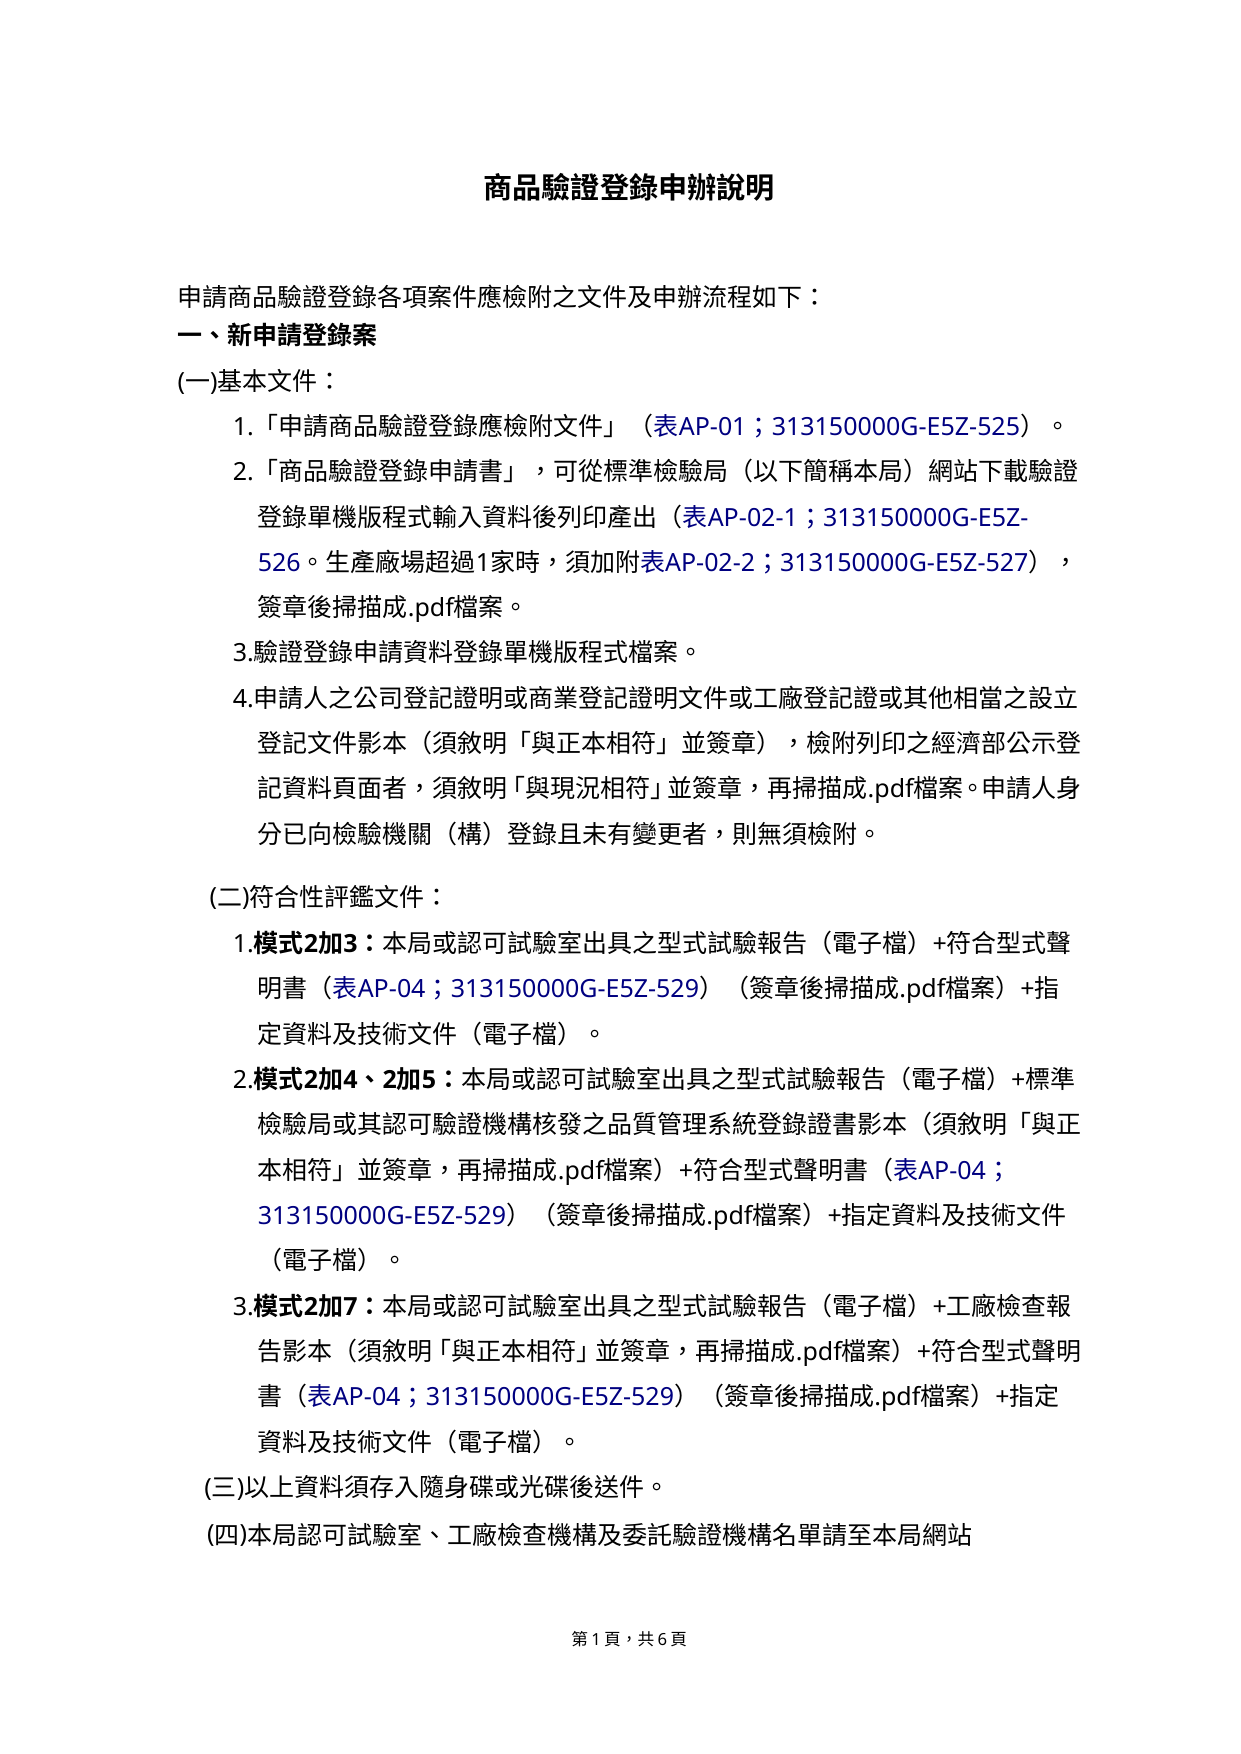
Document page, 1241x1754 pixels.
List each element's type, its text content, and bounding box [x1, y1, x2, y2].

text (三)以上資料須存入隨身碟或光碟後送件。註1： [204, 1467, 1081, 1503]
text 1.「申請商品驗證登錄應檢附文件」（表AP-01；313150000G-E5Z-525）。 [208, 406, 1081, 443]
text (四)本局認可試驗室、工廠檢查機構及委託驗證機構名單請至本局網站 [207, 1514, 1078, 1552]
text 2.「商品驗證登錄申請書」，可從標準檢驗局（以下簡稱本局）網站下載驗證登錄單機版程式輸入資料後列印產出（表AP-02-1；313150000G-E5Z-526。生產廠場超過1家時，須加附表AP-02-2；313150000G-E5Z-527），簽章後掃描成.pdf檔案。 [233, 452, 1081, 624]
list 基本文件： [177, 361, 1081, 397]
text 1.模式2加3：本局或認可試驗室出具之型式試驗報告（電子檔）+符合型式聲明書（表AP-04；313150000G-E5Z-529）（簽章後掃描成.pdf檔案）+指定資料及技術文件（電子檔）。 [233, 923, 1081, 1050]
text 4.申請人之公司登記證明或商業登記證明文件或工廠登記證或其他相當之設立登記文件影本（須敘明「與正本相符」並簽章），檢附列印之經濟部公示登記資料頁面者，須敘明「與現況相符」並簽章，再掃描成.pdf檔案。申請人身分已向檢驗機關（構）登錄且未有變更者，則無須檢附。 [233, 678, 1081, 850]
text 2.模式2加4、2加5：本局或認可試驗室出具之型式試驗報告（電子檔）+標準檢驗局或其認可驗證機構核發之品質管理系統登錄證書影本（須敘明「與正本相符」並簽章，再掃描成.pdf檔案）+符合型式聲明書（表AP-04；313150000G-E5Z-529）（簽章後掃描成.pdf檔案）+指定資料及技術文件（電子檔）。 [233, 1059, 1081, 1277]
text 3.驗證登錄申請資料登錄單機版程式檔案。 [233, 633, 1081, 669]
text 商品驗證登錄申辦說明 [177, 164, 1081, 207]
text 一、新申請登錄案 [177, 314, 609, 352]
text 3.模式2加7：本局或認可試驗室出具之型式試驗報告（電子檔）+工廠檢查報告影本（須敘明「與正本相符」並簽章，再掃描成.pdf檔案）+符合型式聲明書（表AP-04；313150000G-E5Z-529）（簽章後掃描成.pdf檔案）+指定資料及技術文件（電子檔）。 [233, 1286, 1081, 1458]
text (二)符合性評鑑文件： [209, 877, 1078, 914]
text 申請商品驗證登錄各項案件應檢附之文件及申辦流程如下： [177, 277, 1081, 314]
